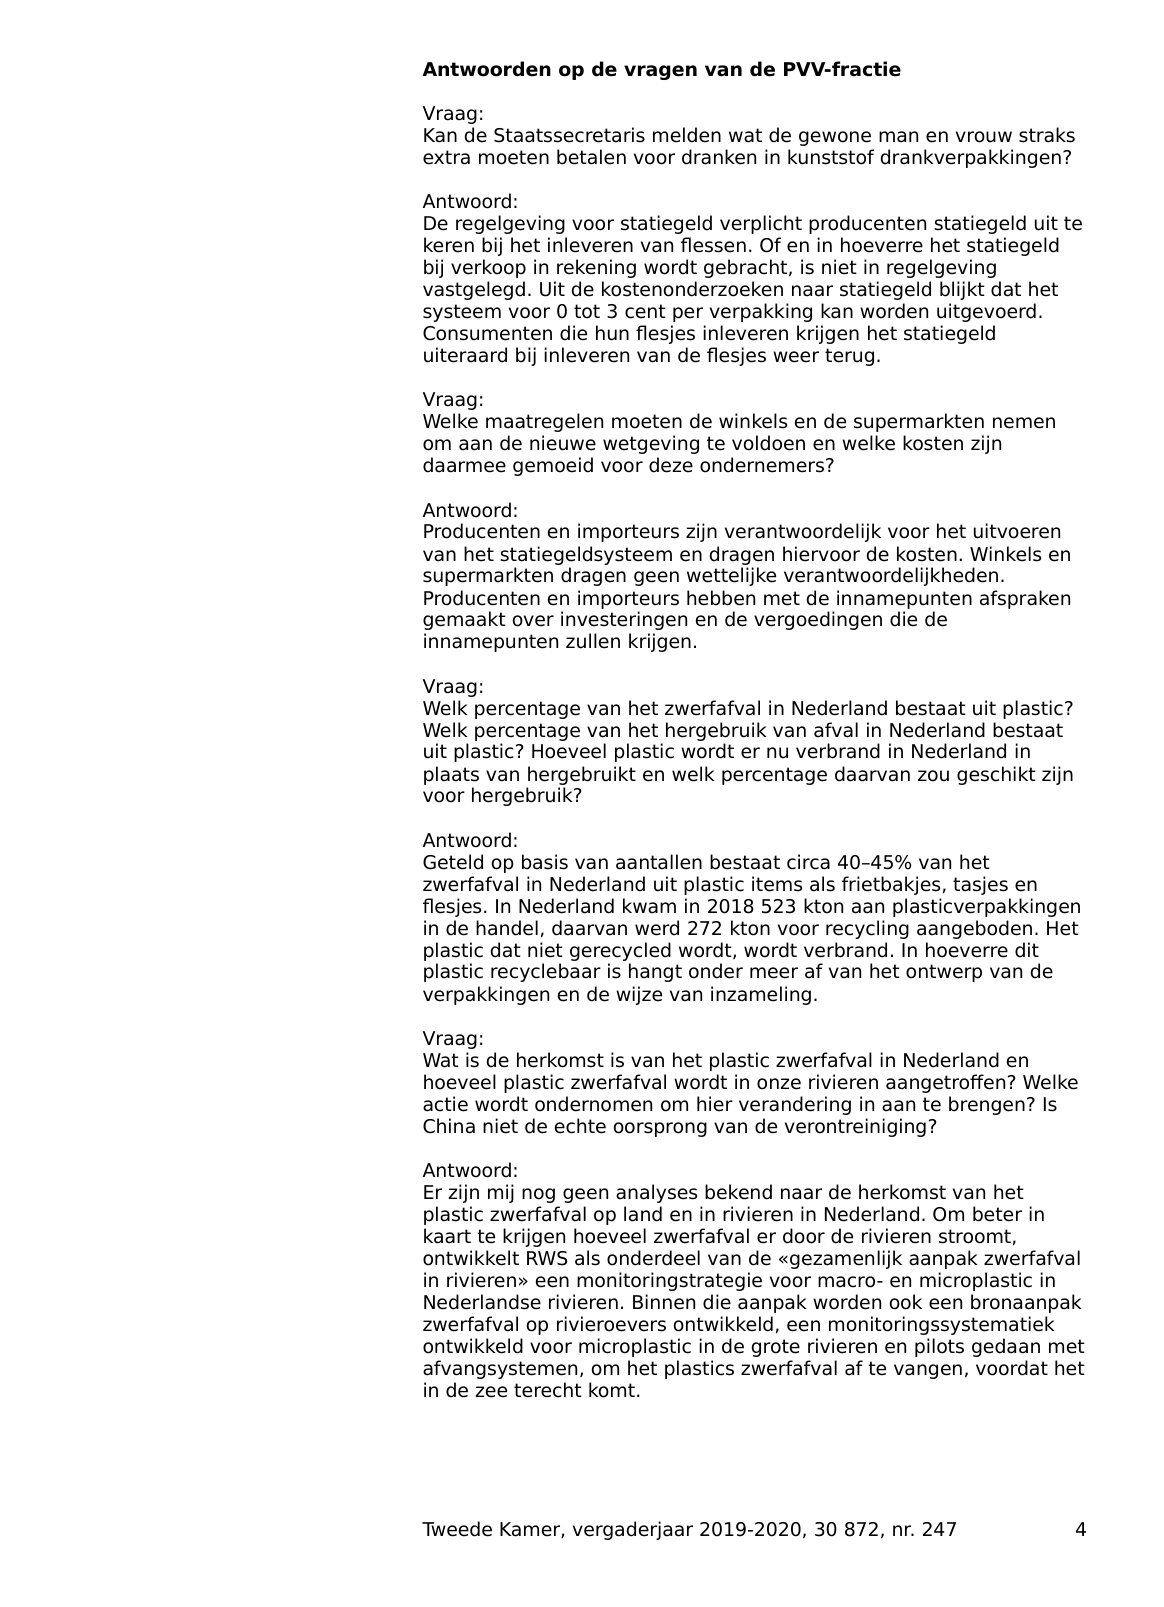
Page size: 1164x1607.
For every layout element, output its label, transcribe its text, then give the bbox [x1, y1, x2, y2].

text Welke maatregelen moeten de winkels en de supermarkten nemen om aan de nieuwe wetgeving te voldoen en welke kosten zijn daarmee gemoeid voor deze ondernemers? [422, 411, 1087, 477]
text Vraag: [422, 676, 1087, 697]
text Antwoord: [422, 499, 1087, 521]
text Antwoord: [422, 1160, 1087, 1182]
text Vraag: [422, 1028, 1087, 1049]
text Wat is de herkomst is van het plastic zwerfafval in Nederland en hoeveel plastic zwerfafval wordt in onze rivieren aangetroffen? Welke actie wordt ondernomen om hier verandering in aan te brengen? Is China niet de echte oorsprong van de verontreiniging? [422, 1049, 1087, 1137]
text Welk percentage van het zwerfafval in Nederland bestaat uit plastic? Welk percentage van het hergebruik van afval in Nederland bestaat uit plastic? Hoeveel plastic wordt er nu verbrand in Nederland in plaats van hergebruikt en welk percentage daarvan zou geschikt zijn voor hergebruik? [422, 697, 1087, 807]
text Antwoord: [422, 829, 1087, 852]
text Producenten en importeurs zijn verantwoordelijk voor het uitvoeren van het statiegeldsysteem en dragen hiervoor de kosten. Winkels en supermarkten dragen geen wettelijke verantwoordelijkheden. Producenten en importeurs hebben met de innamepunten afspraken gemaakt over investeringen en de vergoedingen die de innamepunten zullen krijgen. [422, 521, 1087, 653]
text Er zijn mij nog geen analyses bekend naar de herkomst van het plastic zwerfafval op land en in rivieren in Nederland. Om beter in kaart te krijgen hoeveel zwerfafval er door de rivieren stroomt, ontwikkelt RWS als onderdeel van de «gezamenlijk aanpak zwerfafval in rivieren» een monitoringstrategie voor macro- en microplastic in Nederlandse rivieren. Binnen die aanpak worden ook een bronaanpak zwerfafval op rivieroevers ontwikkeld, een monitoringssystematiek ontwikkeld voor microplastic in de grote rivieren en pilots gedaan met afvangsystemen, om het plastics zwerfafval af te vangen, voordat het in de zee terecht komt. [422, 1182, 1087, 1401]
text Geteld op basis van aantallen bestaat circa 40–45% van het zwerfafval in Nederland uit plastic items als frietbakjes, tasjes en flesjes. In Nederland kwam in 2018 523 kton aan plasticverpakkingen in de handel, daarvan werd 272 kton voor recycling aangeboden. Het plastic dat niet gerecycled wordt, wordt verbrand. In hoeverre dit plastic recyclebaar is hangt onder meer af van het ontwerp van de verpakkingen en de wijze van inzameling. [422, 852, 1087, 1005]
text Vraag: [422, 103, 1087, 125]
text De regelgeving voor statiegeld verplicht producenten statiegeld uit te keren bij het inleveren van flessen. Of en in hoeverre het statiegeld bij verkoop in rekening wordt gebracht, is niet in regelgeving vastgelegd. Uit de kostenonderzoeken naar statiegeld blijkt dat het systeem voor 0 tot 3 cent per verpakking kan worden uitgevoerd. Consumenten die hun flesjes inleveren krijgen het statiegeld uiteraard bij inleveren van de flesjes weer terug. [422, 213, 1087, 367]
text Kan de Staatssecretaris melden wat de gewone man en vrouw straks extra moeten betalen voor dranken in kunststof drankverpakkingen? [422, 125, 1087, 169]
subtitle Antwoorden op de vragen van de PVV-fractie [422, 59, 1087, 81]
text Antwoord: [422, 191, 1087, 213]
text Vraag: [422, 389, 1087, 411]
